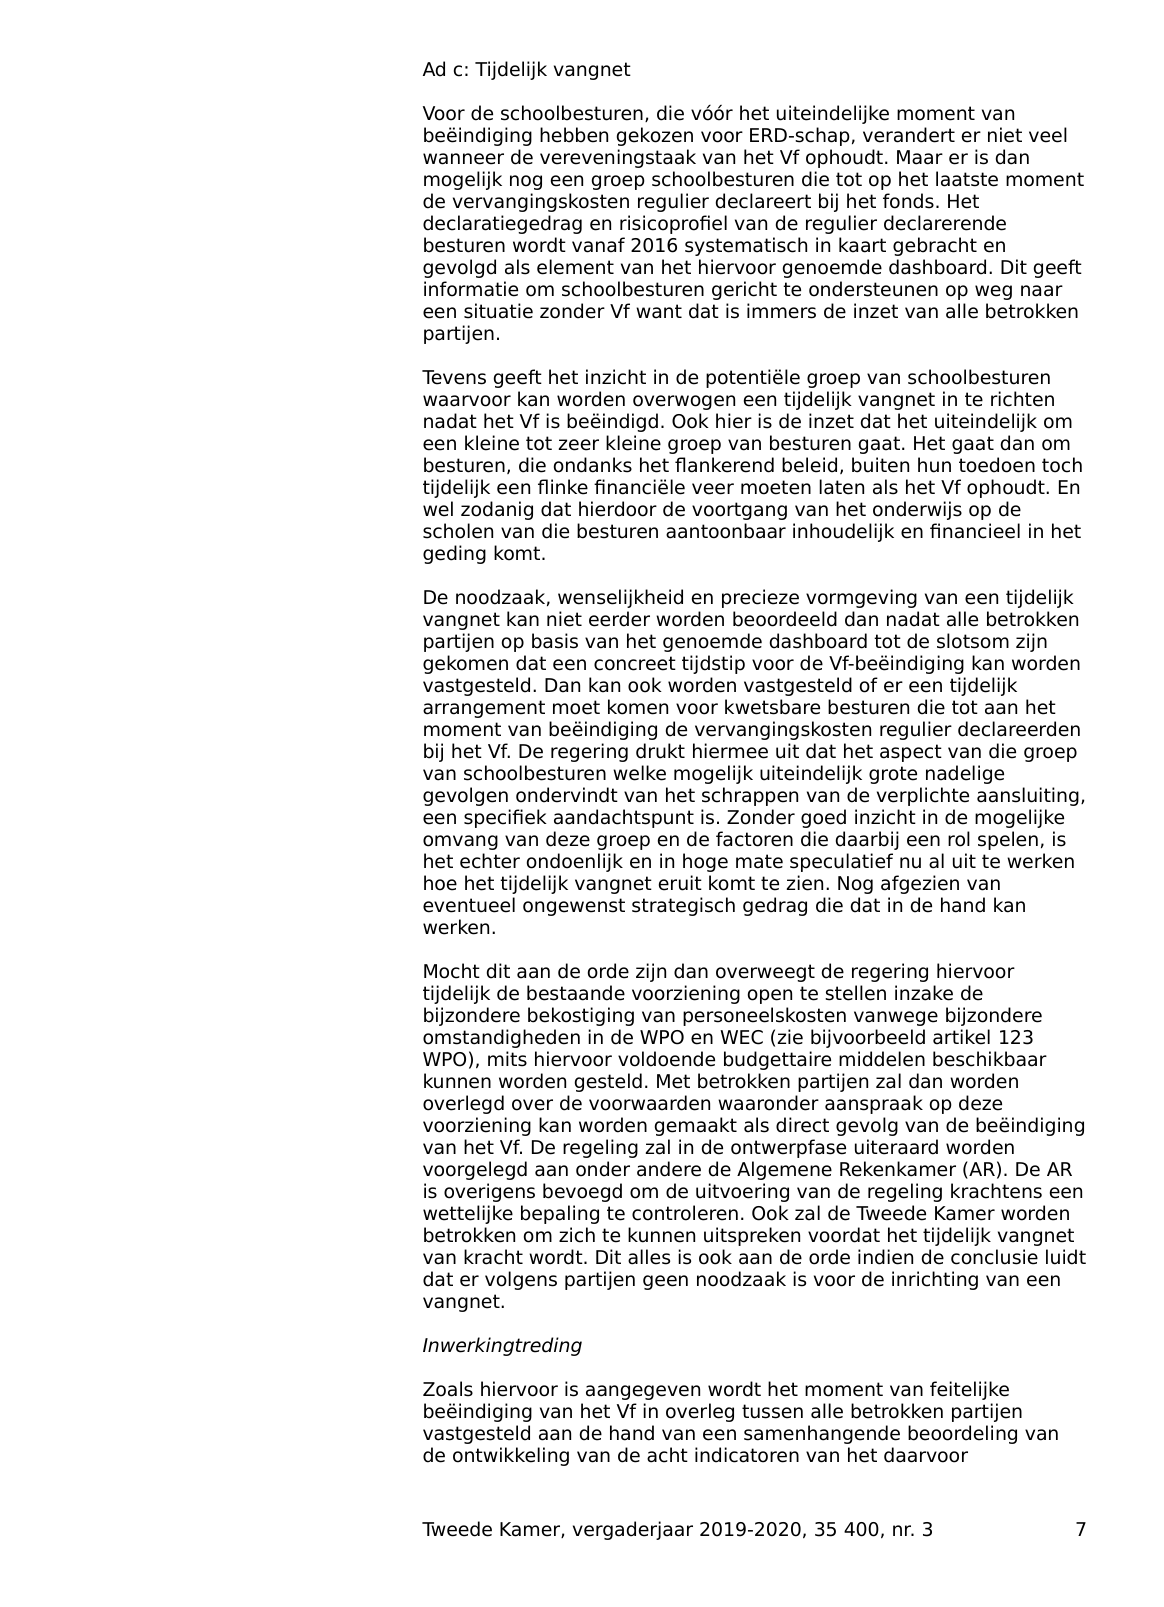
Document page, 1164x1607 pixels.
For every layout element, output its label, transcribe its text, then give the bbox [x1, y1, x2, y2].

subtitle Inwerkingtreding [422, 1335, 1087, 1357]
text Tevens geeft het inzicht in de potentiële groep van schoolbesturen waarvoor kan worden overwogen een tijdelijk vangnet in te richten nadat het Vf is beëindigd. Ook hier is de inzet dat het uiteindelijk om een kleine tot zeer kleine groep van besturen gaat. Het gaat dan om besturen, die ondanks het flankerend beleid, buiten hun toedoen toch tijdelijk een flinke financiële veer moeten laten als het Vf ophoudt. En wel zodanig dat hierdoor de voortgang van het onderwijs op de scholen van die besturen aantoonbaar inhoudelijk en financieel in het geding komt. [422, 367, 1087, 565]
text Zoals hiervoor is aangegeven wordt het moment van feitelijke beëindiging van het Vf in overleg tussen alle betrokken partijen vastgesteld aan de hand van een samenhangende beoordeling van de ontwikkeling van de acht indicatoren van het daarvoor [422, 1379, 1087, 1467]
text Mocht dit aan de orde zijn dan overweegt de regering hiervoor tijdelijk de bestaande voorziening open te stellen inzake de bijzondere bekostiging van personeelskosten vanwege bijzondere omstandigheden in de WPO en WEC (zie bijvoorbeeld artikel 123 WPO), mits hiervoor voldoende budgettaire middelen beschikbaar kunnen worden gesteld. Met betrokken partijen zal dan worden overlegd over de voorwaarden waaronder aanspraak op deze voorziening kan worden gemaakt als direct gevolg van de beëindiging van het Vf. De regeling zal in de ontwerpfase uiteraard worden voorgelegd aan onder andere de Algemene Rekenkamer (AR). De AR is overigens bevoegd om de uitvoering van de regeling krachtens een wettelijke bepaling te controleren. Ook zal de Tweede Kamer worden betrokken om zich te kunnen uitspreken voordat het tijdelijk vangnet van kracht wordt. Dit alles is ook aan de orde indien de conclusie luidt dat er volgens partijen geen noodzaak is voor de inrichting van een vangnet. [422, 961, 1087, 1313]
text Voor de schoolbesturen, die vóór het uiteindelijke moment van beëindiging hebben gekozen voor ERD-schap, verandert er niet veel wanneer de vereveningstaak van het Vf ophoudt. Maar er is dan mogelijk nog een groep schoolbesturen die tot op het laatste moment de vervangingskosten regulier declareert bij het fonds. Het declaratiegedrag en risicoprofiel van de regulier declarerende besturen wordt vanaf 2016 systematisch in kaart gebracht en gevolgd als element van het hiervoor genoemde dashboard. Dit geeft informatie om schoolbesturen gericht te ondersteunen op weg naar een situatie zonder Vf want dat is immers de inzet van alle betrokken partijen. [422, 103, 1087, 345]
subtitle Ad c: Tijdelijk vangnet [422, 59, 1087, 81]
text De noodzaak, wenselijkheid en precieze vormgeving van een tijdelijk vangnet kan niet eerder worden beoordeeld dan nadat alle betrokken partijen op basis van het genoemde dashboard tot de slotsom zijn gekomen dat een concreet tijdstip voor de Vf-beëindiging kan worden vastgesteld. Dan kan ook worden vastgesteld of er een tijdelijk arrangement moet komen voor kwetsbare besturen die tot aan het moment van beëindiging de vervangingskosten regulier declareerden bij het Vf. De regering drukt hiermee uit dat het aspect van die groep van schoolbesturen welke mogelijk uiteindelijk grote nadelige gevolgen ondervindt van het schrappen van de verplichte aansluiting, een specifiek aandachtspunt is. Zonder goed inzicht in de mogelijke omvang van deze groep en de factoren die daarbij een rol spelen, is het echter ondoenlijk en in hoge mate speculatief nu al uit te werken hoe het tijdelijk vangnet eruit komt te zien. Nog afgezien van eventueel ongewenst strategisch gedrag die dat in de hand kan werken. [422, 587, 1087, 939]
